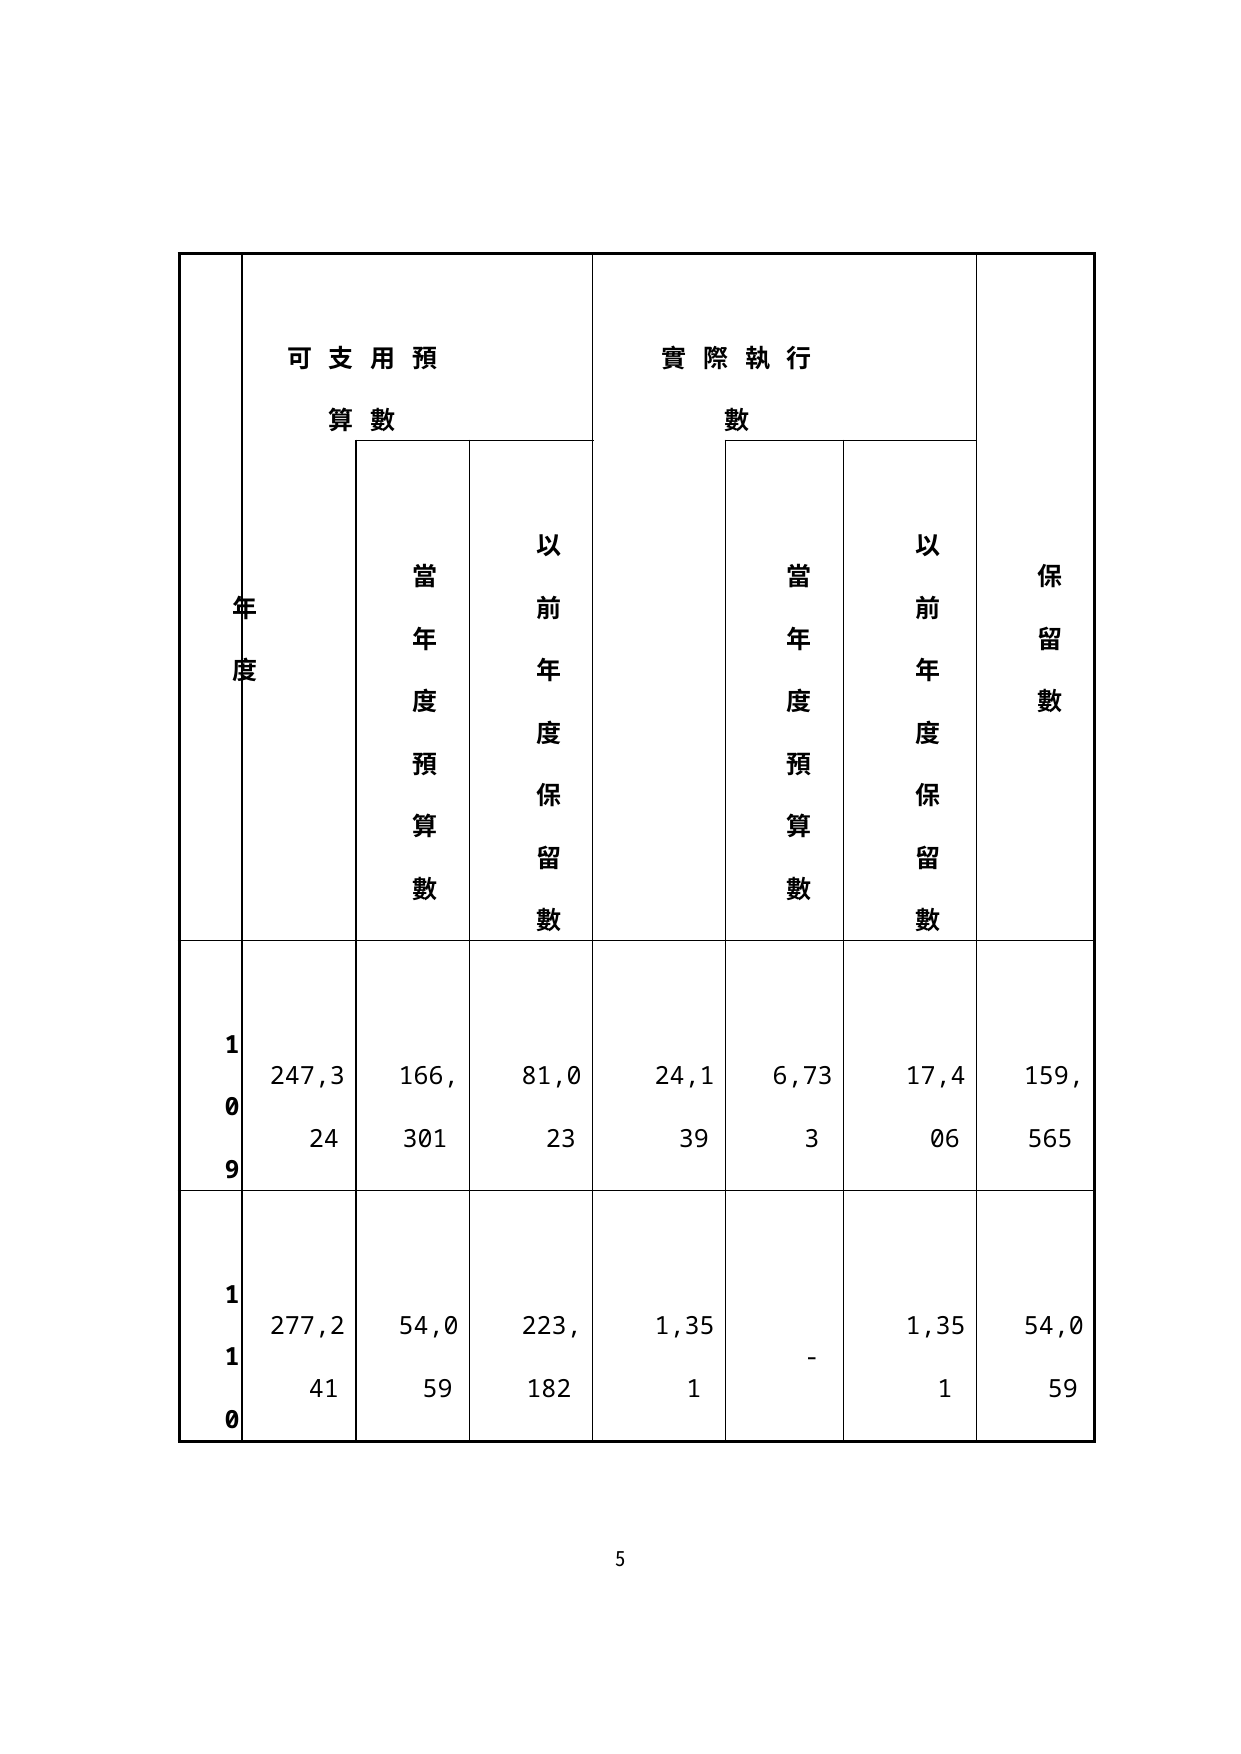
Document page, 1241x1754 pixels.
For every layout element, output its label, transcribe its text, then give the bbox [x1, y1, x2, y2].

table_cell 54,059 [977, 1191, 1093, 1439]
table_cell 277,241 [243, 1191, 355, 1439]
table_cell 159,565 [977, 941, 1093, 1189]
table_cell 當年度預算數 [726, 441, 843, 939]
table_cell [593, 440, 725, 939]
table_header [844, 255, 976, 439]
table_cell 以前年度保留數 [470, 441, 592, 939]
table_cell 223,182 [470, 1191, 592, 1439]
table_header 年度 [181, 255, 241, 939]
table_cell - [726, 1191, 843, 1439]
table_header [470, 255, 592, 439]
table_cell 1,351 [844, 1191, 976, 1439]
table_cell 54,059 [357, 1191, 469, 1439]
table_cell 81,023 [470, 941, 592, 1189]
table_cell 以前年度保留數 [844, 441, 976, 939]
table_cell 17,406 [844, 941, 976, 1189]
table_cell 當年度預算數 [357, 441, 469, 939]
table_cell 247,324 [243, 941, 355, 1189]
table_cell 6,733 [726, 941, 843, 1189]
table_cell 1,351 [593, 1191, 725, 1439]
table_cell [243, 440, 355, 939]
table_header 可支用預算數 [243, 255, 469, 439]
table_header 保留數 [977, 255, 1093, 939]
table_cell 24,139 [593, 941, 725, 1189]
table_cell 166,301 [357, 941, 469, 1189]
table_header 實際執行數 [593, 255, 843, 439]
table_cell 110 [181, 1191, 241, 1439]
table_cell 109 [181, 941, 241, 1189]
